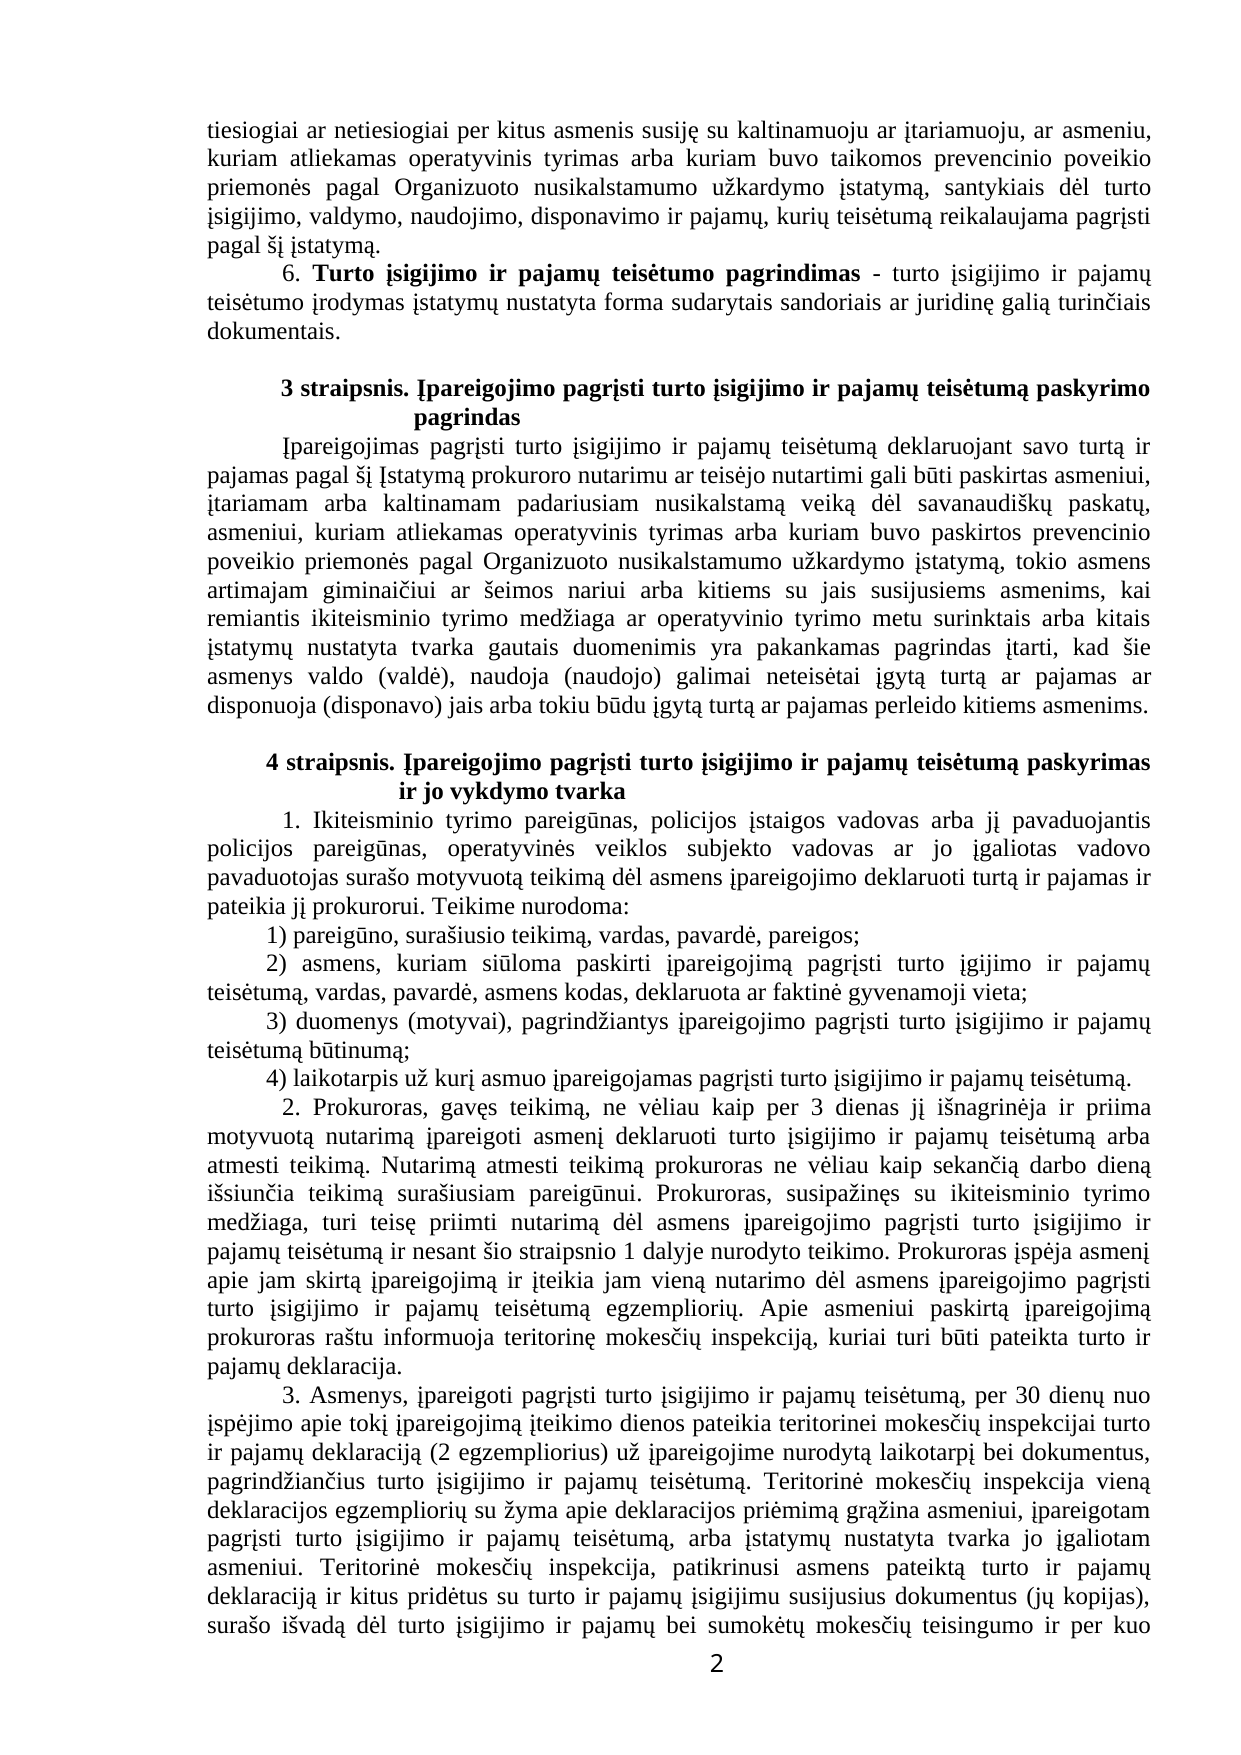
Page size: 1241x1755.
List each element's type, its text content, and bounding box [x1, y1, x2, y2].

text 6. Turto įsigijimo ir pajamų teisėtumo pagrindimas - turto įsigijimo ir pajamų teisėtumo įrodymas įstatymų nustatyta forma sudarytais sandoriais ar juridinę galią turinčiais dokumentais. [207, 258, 1152, 345]
text 1) pareigūno, surašiusio teikimą, vardas, pavardė, pareigos; [207, 920, 1152, 948]
text 4) laikotarpis už kurį asmuo įpareigojamas pagrįsti turto įsigijimo ir pajamų teisėtumą. [207, 1063, 1152, 1092]
text Įpareigojimas pagrįsti turto įsigijimo ir pajamų teisėtumą deklaruojant savo turtą ir pajamas pagal šį Įstatymą prokuroro nutarimu ar teisėjo nutartimi gali būti paskirtas asmeniui, įtariamam arba kaltinamam padariusiam nusikalstamą veiką dėl savanaudiškų paskatų, asmeniui, kuriam atliekamas operatyvinis tyrimas arba kuriam buvo paskirtos prevencinio poveikio priemonės pagal Organizuoto nusikalstamumo užkardymo įstatymą, tokio asmens artimajam giminaičiui ar šeimos nariui arba kitiems su jais susijusiems asmenims, kai remiantis ikiteisminio tyrimo medžiaga ar operatyvinio tyrimo metu surinktais arba kitais įstatymų nustatyta tvarka gautais duomenimis yra pakankamas pagrindas įtarti, kad šie asmenys valdo (valdė), naudoja (naudojo) galimai neteisėtai įgytą turtą ar pajamas ar disponuoja (disponavo) jais arba tokiu būdu įgytą turtą ar pajamas perleido kitiems asmenims. [207, 431, 1152, 718]
text 2) asmens, kuriam siūloma paskirti įpareigojimą pagrįsti turto įgijimo ir pajamų teisėtumą, vardas, pavardė, asmens kodas, deklaruota ar faktinė gyvenamoji vieta; [207, 948, 1152, 1006]
text 4 straipsnis. Įpareigojimo pagrįsti turto įsigijimo ir pajamų teisėtumą paskyrimas ir jo vykdymo tvarka [266, 747, 1152, 805]
text 2. Prokuroras, gavęs teikimą, ne vėliau kaip per 3 dienas jį išnagrinėja ir priima motyvuotą nutarimą įpareigoti asmenį deklaruoti turto įsigijimo ir pajamų teisėtumą arba atmesti teikimą. Nutarimą atmesti teikimą prokuroras ne vėliau kaip sekančią darbo dieną išsiunčia teikimą surašiusiam pareigūnui. Prokuroras, susipažinęs su ikiteisminio tyrimo medžiaga, turi teisę priimti nutarimą dėl asmens įpareigojimo pagrįsti turto įsigijimo ir pajamų teisėtumą ir nesant šio straipsnio 1 dalyje nurodyto teikimo. Prokuroras įspėja asmenį apie jam skirtą įpareigojimą ir įteikia jam vieną nutarimo dėl asmens įpareigojimo pagrįsti turto įsigijimo ir pajamų teisėtumą egzempliorių. Apie asmeniui paskirtą įpareigojimą prokuroras raštu informuoja teritorinę mokesčių inspekciją, kuriai turi būti pateikta turto ir pajamų deklaracija. [207, 1092, 1152, 1380]
text 3) duomenys (motyvai), pagrindžiantys įpareigojimo pagrįsti turto įsigijimo ir pajamų teisėtumą būtinumą; [207, 1006, 1152, 1063]
text tiesiogiai ar netiesiogiai per kitus asmenis susiję su kaltinamuoju ar įtariamuoju, ar asmeniu, kuriam atliekamas operatyvinis tyrimas arba kuriam buvo taikomos prevencinio poveikio priemonės pagal Organizuoto nusikalstamumo užkardymo įstatymą, santykiais dėl turto įsigijimo, valdymo, naudojimo, disponavimo ir pajamų, kurių teisėtumą reikalaujama pagrįsti pagal šį įstatymą. [207, 115, 1152, 258]
text 3. Asmenys, įpareigoti pagrįsti turto įsigijimo ir pajamų teisėtumą, per 30 dienų nuo įspėjimo apie tokį įpareigojimą įteikimo dienos pateikia teritorinei mokesčių inspekcijai turto ir pajamų deklaraciją (2 egzempliorius) už įpareigojime nurodytą laikotarpį bei dokumentus, pagrindžiančius turto įsigijimo ir pajamų teisėtumą. Teritorinė mokesčių inspekcija vieną deklaracijos egzempliorių su žyma apie deklaracijos priėmimą grąžina asmeniui, įpareigotam pagrįsti turto įsigijimo ir pajamų teisėtumą, arba įstatymų nustatyta tvarka jo įgaliotam asmeniui. Teritorinė mokesčių inspekcija, patikrinusi asmens pateiktą turto ir pajamų deklaraciją ir kitus pridėtus su turto ir pajamų įsigijimu susijusius dokumentus (jų kopijas), surašo išvadą dėl turto įsigijimo ir pajamų bei sumokėtų mokesčių teisingumo ir per kuo [207, 1380, 1152, 1638]
text 3 straipsnis. Įpareigojimo pagrįsti turto įsigijimo ir pajamų teisėtumą paskyrimo pagrindas [281, 373, 1152, 431]
text 1. Ikiteisminio tyrimo pareigūnas, policijos įstaigos vadovas arba jį pavaduojantis policijos pareigūnas, operatyvinės veiklos subjekto vadovas ar jo įgaliotas vadovo pavaduotojas surašo motyvuotą teikimą dėl asmens įpareigojimo deklaruoti turtą ir pajamas ir pateikia jį prokurorui. Teikime nurodoma: [207, 805, 1152, 920]
